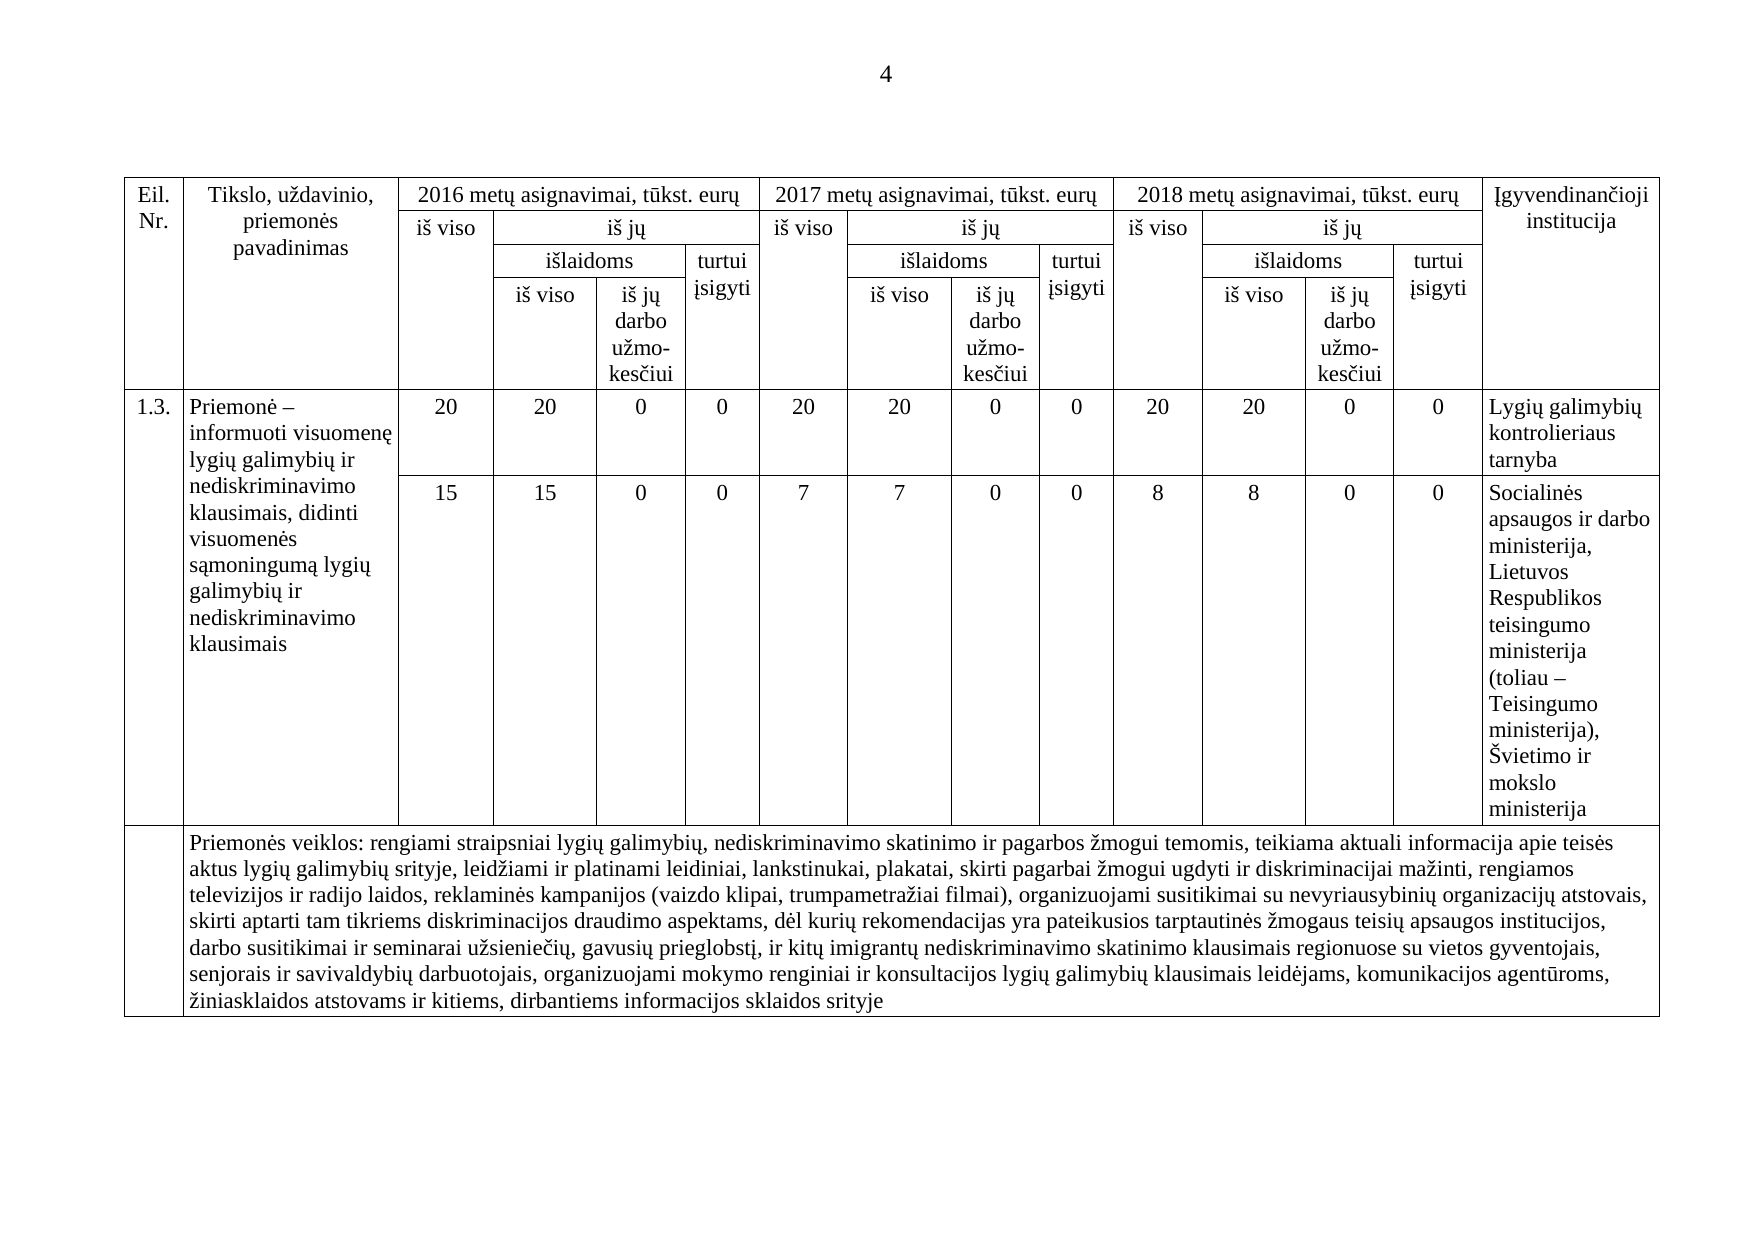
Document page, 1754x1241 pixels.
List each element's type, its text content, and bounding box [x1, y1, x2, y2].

table_header 2018 metų asignavimai, tūkst. eurų [1114, 178, 1482, 210]
table_cell turtui įsigyti [686, 245, 759, 389]
table_cell 0 [1306, 390, 1393, 475]
table_header Įgyvendinančioji institucija [1483, 178, 1659, 389]
table_cell 20 [399, 390, 493, 475]
table_cell 0 [1040, 476, 1113, 824]
table_cell iš jų [1203, 211, 1482, 244]
table_cell 0 [952, 476, 1039, 824]
table_header Eil. Nr. [125, 178, 183, 389]
table_cell 0 [686, 390, 759, 475]
table_cell iš viso [760, 211, 847, 389]
table_cell 0 [1306, 476, 1393, 824]
table_cell Lygių galimybių kontrolieriaus tarnyba [1483, 390, 1659, 475]
table_cell iš viso [848, 278, 951, 389]
table_cell iš viso [494, 278, 596, 389]
table_cell 15 [399, 476, 493, 824]
table_cell 0 [597, 476, 685, 824]
table_cell iš jų [848, 211, 1113, 244]
table_cell 0 [686, 476, 759, 824]
table_header 2017 metų asignavimai, tūkst. eurų [760, 178, 1113, 210]
table_cell iš viso [1203, 278, 1305, 389]
table_cell iš viso [1114, 211, 1202, 389]
table_cell išlaidoms [1203, 245, 1393, 277]
table_cell 8 [1203, 476, 1305, 824]
table_cell 20 [848, 390, 951, 475]
table_cell 20 [494, 390, 596, 475]
table_cell Socialinės apsaugos ir darbo ministerija, Lietuvos Respublikos teisingumo ministerija (toliau – Teisingumo ministerija), Švietimo ir mokslo ministerija [1483, 476, 1659, 824]
table_cell 15 [494, 476, 596, 824]
table_cell iš jų darbo užmo-kesčiui [1306, 278, 1393, 389]
table_cell iš viso [399, 211, 493, 389]
table_cell turtui įsigyti [1394, 245, 1482, 389]
table_cell 20 [1114, 390, 1202, 475]
table_cell 20 [1203, 390, 1305, 475]
table_cell 0 [1394, 390, 1482, 475]
table_cell 0 [952, 390, 1039, 475]
table_cell 8 [1114, 476, 1202, 824]
table_cell iš jų darbo užmo-kesčiui [597, 278, 685, 389]
table_cell 7 [760, 476, 847, 824]
table_cell Priemonės veiklos: rengiami straipsniai lygių galimybių, nediskriminavimo skatinimo ir pagarbos žmogui temomis, teikiama aktuali informacija apie teisės aktus lygių galimybių srityje, leidžiami ir platinami leidiniai, lankstinukai, plakatai, skirti pagarbai žmogui ugdyti ir diskriminacijai mažinti, rengiamos televizijos ir radijo laidos, reklaminės kampanijos (vaizdo klipai, trumpametražiai filmai), organizuojami susitikimai su nevyriausybinių organizacijų atstovais, skirti aptarti tam tikriems diskriminacijos draudimo aspektams, dėl kurių rekomendacijas yra pateikusios tarptautinės žmogaus teisių apsaugos institucijos, darbo susitikimai ir seminarai užsieniečių, gavusių prieglobstį, ir kitų imigrantų nediskriminavimo skatinimo klausimais regionuose su vietos gyventojais, senjorais ir savivaldybių darbuotojais, organizuojami mokymo renginiai ir konsultacijos lygių galimybių klausimais leidėjams, komunikacijos agentūroms, žiniasklaidos atstovams ir kitiems, dirbantiems informacijos sklaidos srityje [184, 826, 1659, 1016]
table_cell išlaidoms [494, 245, 685, 277]
table_cell turtui įsigyti [1040, 245, 1113, 389]
table_cell iš jų [494, 211, 759, 244]
table_cell [125, 826, 183, 1016]
table_cell išlaidoms [848, 245, 1039, 277]
table_cell Priemonė – informuoti visuomenę lygių galimybių ir nediskriminavimo klausimais, didinti visuomenės sąmoningumą lygių galimybių ir nediskriminavimo klausimais [184, 390, 398, 824]
table_cell 0 [1040, 390, 1113, 475]
table_cell 0 [597, 390, 685, 475]
table_header Tikslo, uždavinio, priemonės pavadinimas [184, 178, 398, 389]
table_cell 20 [760, 390, 847, 475]
table_header 2016 metų asignavimai, tūkst. eurų [399, 178, 759, 210]
table_cell 1.3. [125, 390, 183, 824]
table_cell iš jų darbo užmo-kesčiui [952, 278, 1039, 389]
table_cell 0 [1394, 476, 1482, 824]
table_cell 7 [848, 476, 951, 824]
